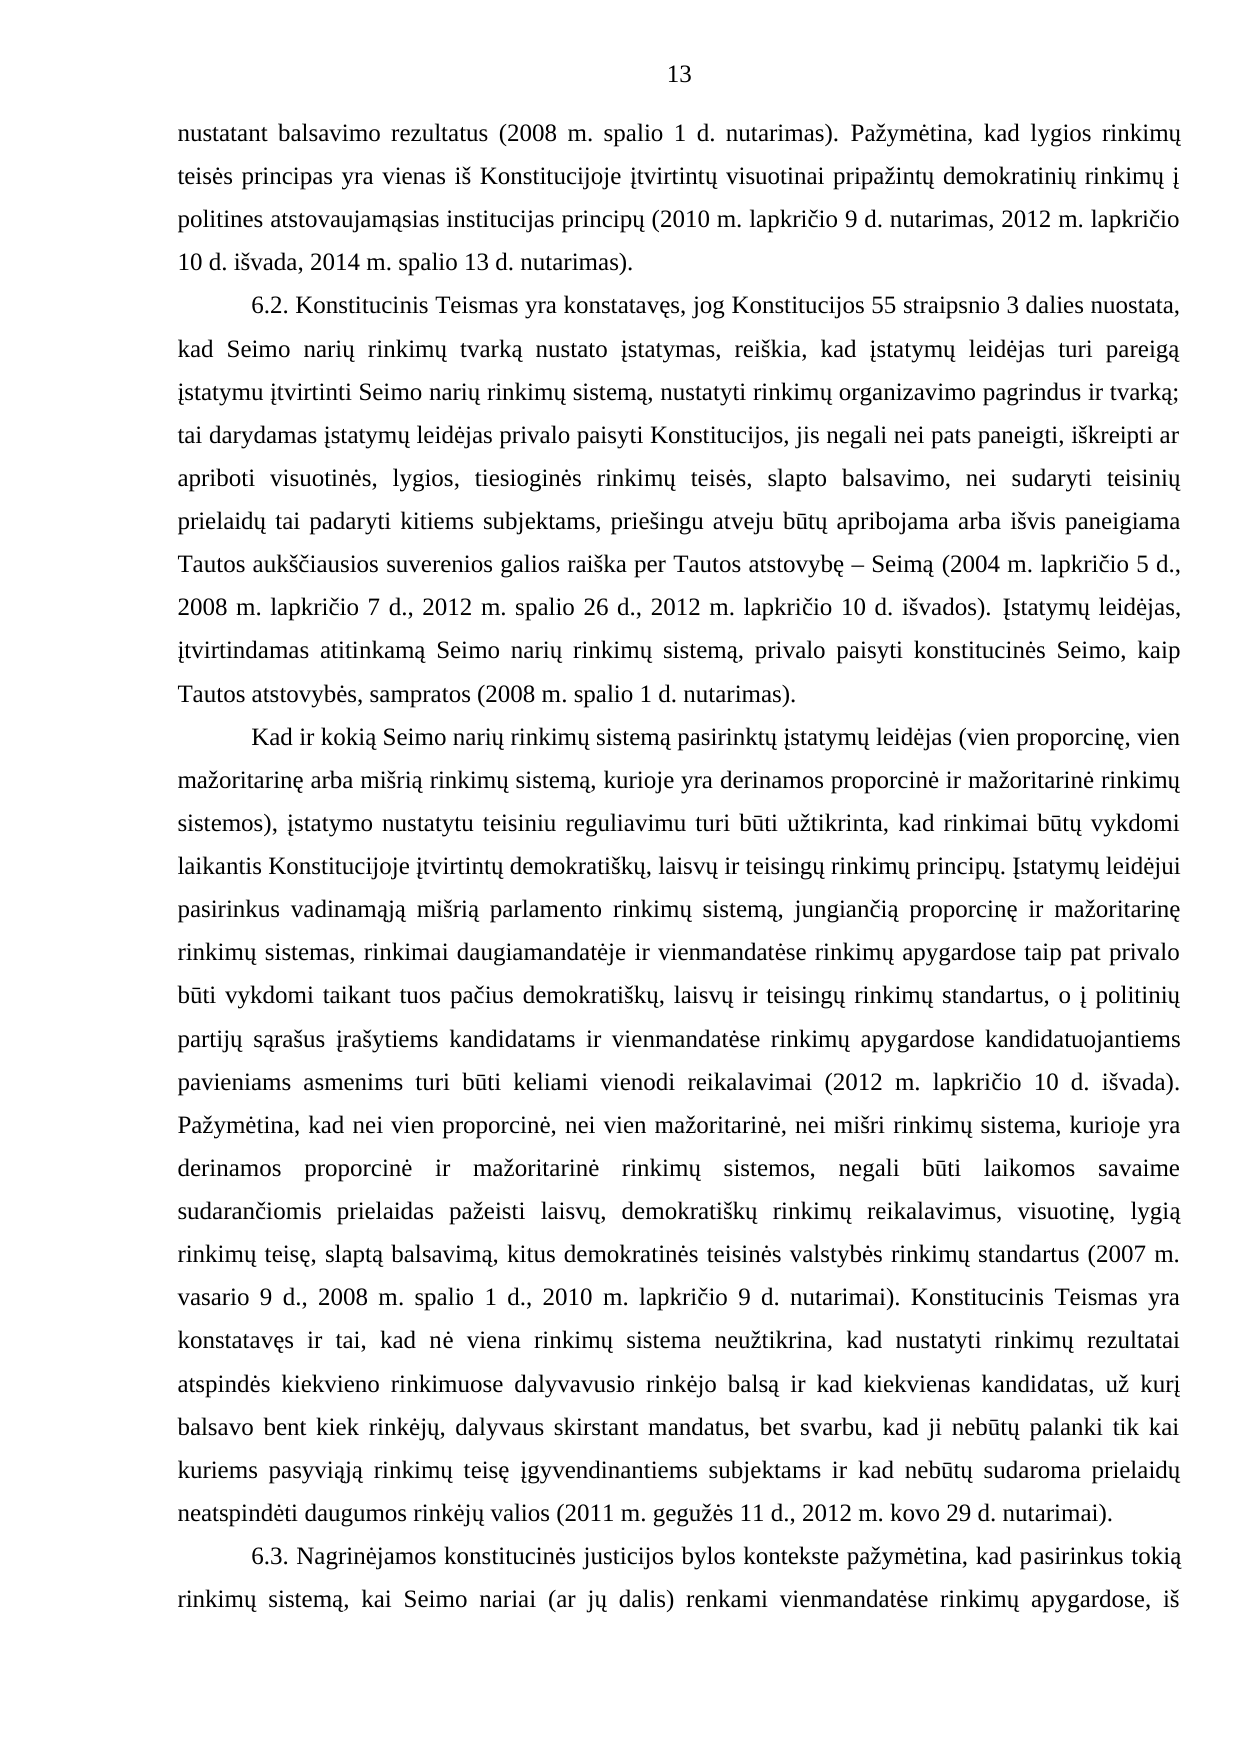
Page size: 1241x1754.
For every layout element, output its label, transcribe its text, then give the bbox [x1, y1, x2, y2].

text 6.3. Nagrinėjamos konstitucinės justicijos bylos kontekste pažymėtina, kad pasirinkus tokią rinkimų sistemą, kai Seimo nariai (ar jų dalis) renkami vienmandatėse rinkimų apygardose, iš [177, 1541, 1181, 1613]
text 6.2. Konstitucinis Teismas yra konstatavęs, jog Konstitucijos 55 straipsnio 3 dalies nuostata, kad Seimo narių rinkimų tvarką nustato įstatymas, reiškia, kad įstatymų leidėjas turi pareigą įstatymu įtvirtinti Seimo narių rinkimų sistemą, nustatyti rinkimų organizavimo pagrindus ir tvarką; tai darydamas įstatymų leidėjas privalo paisyti Konstitucijos, jis negali nei pats paneigti, iškreipti ar apriboti visuotinės, lygios, tiesioginės rinkimų teisės, slapto balsavimo, nei sudaryti teisinių prielaidų tai padaryti kitiems subjektams, priešingu atveju būtų apribojama arba išvis paneigiama Tautos aukščiausios suverenios galios raiška per Tautos atstovybę – Seimą (2004 m. lapkričio 5 d., 2008 m. lapkričio 7 d., 2012 m. spalio 26 d., 2012 m. lapkričio 10 d. išvados). Įstatymų leidėjas, įtvirtindamas atitinkamą Seimo narių rinkimų sistemą, privalo paisyti konstitucinės Seimo, kaip Tautos atstovybės, sampratos (2008 m. spalio 1 d. nutarimas). [177, 291, 1181, 707]
text Kad ir kokią Seimo narių rinkimų sistemą pasirinktų įstatymų leidėjas (vien proporcinę, vien mažoritarinę arba mišrią rinkimų sistemą, kurioje yra derinamos proporcinė ir mažoritarinė rinkimų sistemos), įstatymo nustatytu teisiniu reguliavimu turi būti užtikrinta, kad rinkimai būtų vykdomi laikantis Konstitucijoje įtvirtintų demokratiškų, laisvų ir teisingų rinkimų principų. Įstatymų leidėjui pasirinkus vadinamąją mišrią parlamento rinkimų sistemą, jungiančią proporcinę ir mažoritarinę rinkimų sistemas, rinkimai daugiamandatėje ir vienmandatėse rinkimų apygardose taip pat privalo būti vykdomi taikant tuos pačius demokratiškų, laisvų ir teisingų rinkimų standartus, o į politinių partijų sąrašus įrašytiems kandidatams ir vienmandatėse rinkimų apygardose kandidatuojantiems pavieniams asmenims turi būti keliami vienodi reikalavimai (2012 m. lapkričio 10 d. išvada). Pažymėtina, kad nei vien proporcinė, nei vien mažoritarinė, nei mišri rinkimų sistema, kurioje yra derinamos proporcinė ir mažoritarinė rinkimų sistemos, negali būti laikomos savaime sudarančiomis prielaidas pažeisti laisvų, demokratiškų rinkimų reikalavimus, visuotinę, lygią rinkimų teisę, slaptą balsavimą, kitus demokratinės teisinės valstybės rinkimų standartus (2007 m. vasario 9 d., 2008 m. spalio 1 d., 2010 m. lapkričio 9 d. nutarimai). Konstitucinis Teismas yra konstatavęs ir tai, kad nė viena rinkimų sistema neužtikrina, kad nustatyti rinkimų rezultatai atspindės kiekvieno rinkimuose dalyvavusio rinkėjo balsą ir kad kiekvienas kandidatas, už kurį balsavo bent kiek rinkėjų, dalyvaus skirstant mandatus, bet svarbu, kad ji nebūtų palanki tik kai kuriems pasyviąją rinkimų teisę įgyvendinantiems subjektams ir kad nebūtų sudaroma prielaidų neatspindėti daugumos rinkėjų valios (2011 m. gegužės 11 d., 2012 m. kovo 29 d. nutarimai). [177, 722, 1181, 1527]
text nustatant balsavimo rezultatus (2008 m. spalio 1 d. nutarimas). Pažymėtina, kad lygios rinkimų teisės principas yra vienas iš Konstitucijoje įtvirtintų visuotinai pripažintų demokratinių rinkimų į politines atstovaujamąsias institucijas principų (2010 m. lapkričio 9 d. nutarimas, 2012 m. lapkričio 10 d. išvada, 2014 m. spalio 13 d. nutarimas). [177, 118, 1181, 276]
